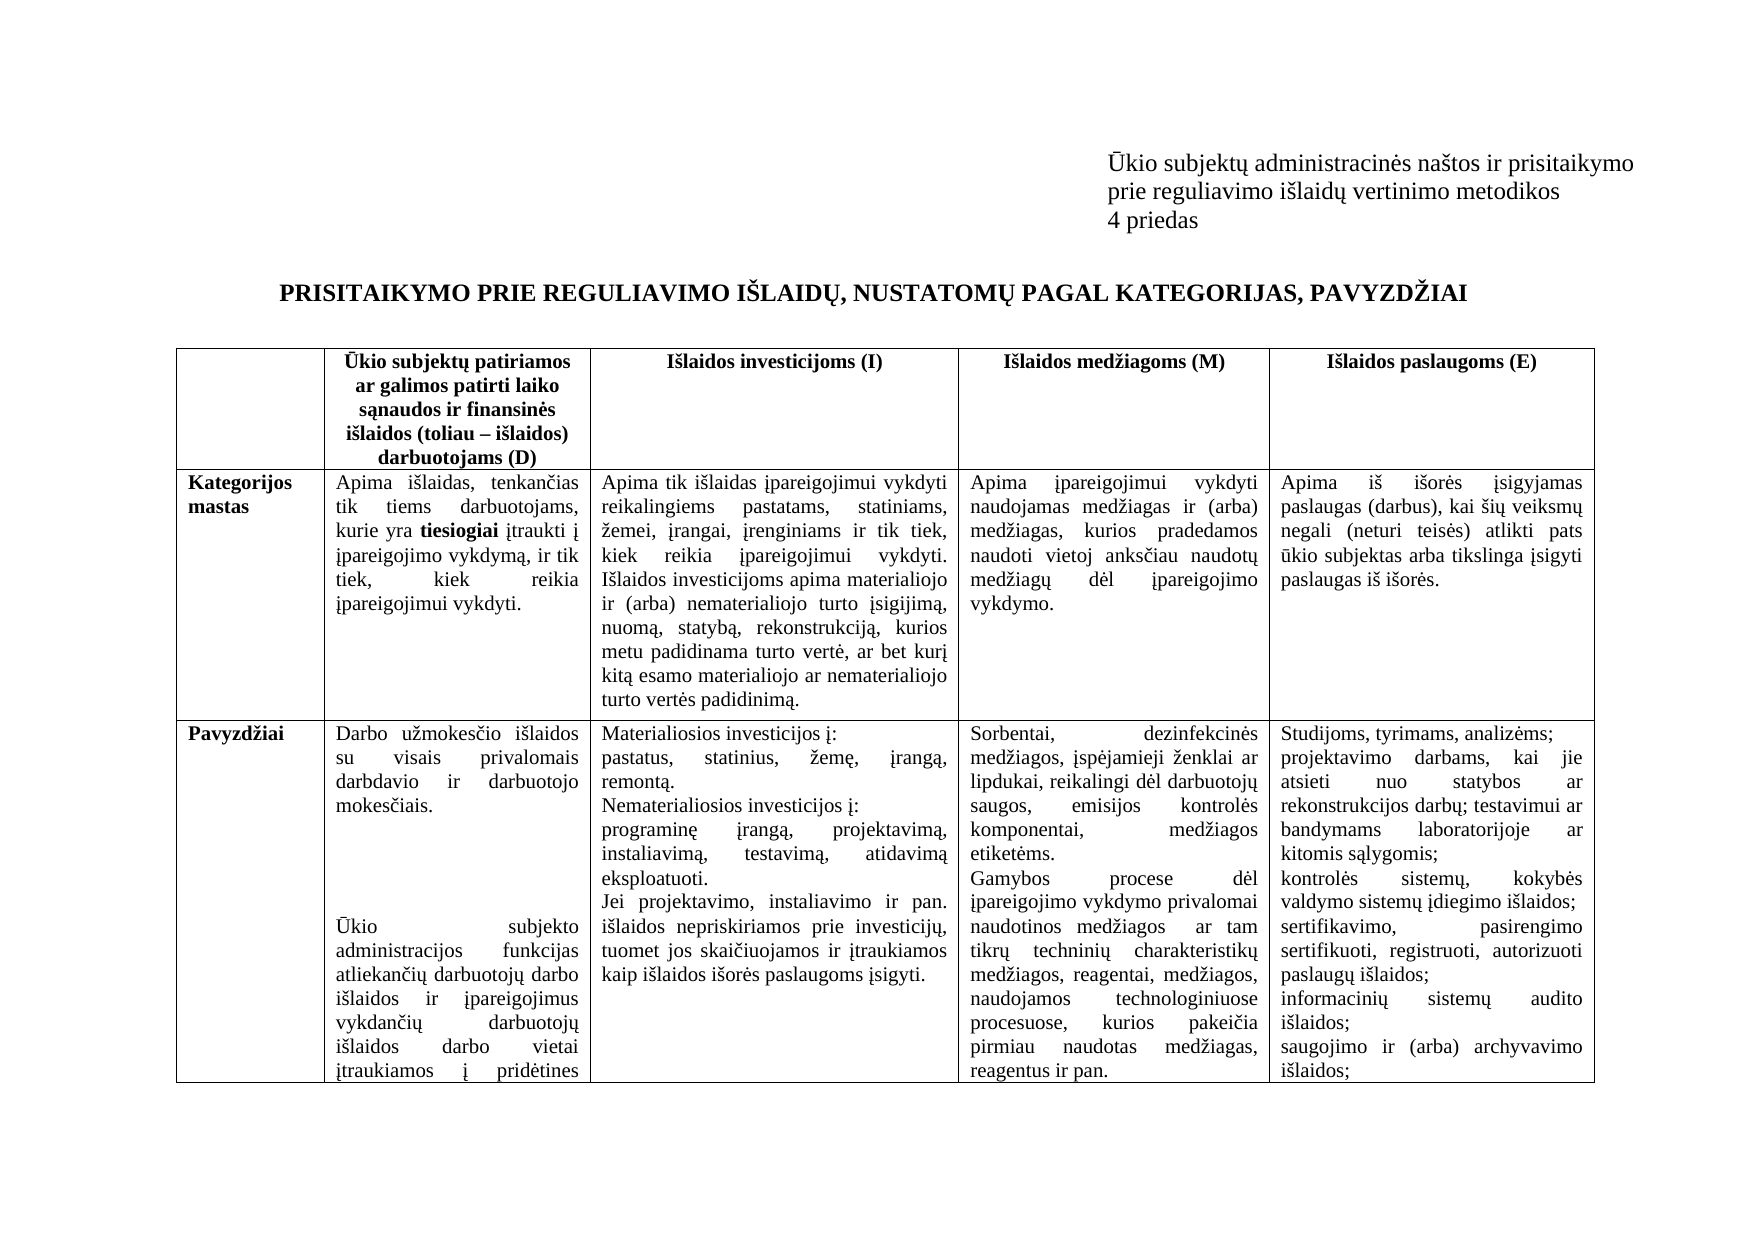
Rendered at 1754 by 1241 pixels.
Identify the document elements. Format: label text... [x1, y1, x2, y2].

table_cell Studijoms, tyrimams, analizėms; projektavimo darbams, kai jie atsieti nuo statybos ar rekonstrukcijos darbų; testavimui ar bandymams laboratorijoje ar kitomis sąlygomis; kontrolės sistemų, kokybės valdymo sistemų įdiegimo išlaidos; sertifikavimo, pasirengimo sertifikuoti, registruoti, autorizuoti paslaugų išlaidos; informacinių sistemų audito išlaidos; saugojimo ir (arba) archyvavimo išlaidos; [1270, 721, 1594, 1082]
table_cell Apima iš išorės įsigyjamas paslaugas (darbus), kai šių veiksmų negali (neturi teisės) atlikti pats ūkio subjektas arba tikslinga įsigyti paslaugas iš išorės. [1270, 470, 1594, 720]
table_cell Sorbentai, dezinfekcinės medžiagos, įspėjamieji ženklai ar lipdukai, reikalingi dėl darbuotojų saugos, emisijos kontrolės komponentai, medžiagos etiketėms. Gamybos procese dėl įpareigojimo vykdymo privalomai naudotinos medžiagos ar tam tikrų techninių charakteristikų medžiagos, reagentai, medžiagos, naudojamos technologiniuose procesuose, kurios pakeičia pirmiau naudotas medžiagas, reagentus ir pan. [959, 721, 1269, 1082]
table_cell Apima išlaidas, tenkančias tik tiems darbuotojams, kurie yra tiesiogiai įtraukti į įpareigojimo vykdymą, ir tik tiek, kiek reikia įpareigojimui vykdyti. [325, 470, 590, 720]
table_cell Apima tik išlaidas įpareigojimui vykdyti reikalingiems pastatams, statiniams, žemei, įrangai, įrenginiams ir tik tiek, kiek reikia įpareigojimui vykdyti. Išlaidos investicijoms apima materialiojo ir (arba) nematerialiojo turto įsigijimą, nuomą, statybą, rekonstrukciją, kurios metu padidinama turto vertė, ar bet kurį kitą esamo materialiojo ar nematerialiojo turto vertės padidinimą. [591, 470, 958, 720]
table_cell Materialiosios investicijos į: pastatus, statinius, žemę, įrangą, remontą. Nematerialiosios investicijos į: programinę įrangą, projektavimą, instaliavimą, testavimą, atidavimą eksploatuoti. Jei projektavimo, instaliavimo ir pan. išlaidos nepriskiriamos prie investicijų, tuomet jos skaičiuojamos ir įtraukiamos kaip išlaidos išorės paslaugoms įsigyti. [591, 721, 958, 1082]
table_cell Darbo užmokesčio išlaidos su visais privalomais darbdavio ir darbuotojo mokesčiais. Ūkio subjekto administracijos funkcijas atliekančių darbuotojų darbo išlaidos ir įpareigojimus vykdančių darbuotojų išlaidos darbo vietai įtraukiamos į pridėtines [325, 721, 590, 1082]
table_cell Apima įpareigojimui vykdyti naudojamas medžiagas ir (arba) medžiagas, kurios pradedamos naudoti vietoj anksčiau naudotų medžiagų dėl įpareigojimo vykdymo. [959, 470, 1269, 720]
table_header Ūkio subjektų patiriamos ar galimos patirti laiko sąnaudos ir finansinės išlaidos (toliau – išlaidos) darbuotojams (D) [325, 349, 590, 469]
table_cell Kategorijos mastas [177, 470, 324, 720]
table_header Išlaidos medžiagoms (M) [959, 349, 1269, 469]
table_header Išlaidos investicijoms (I) [591, 349, 958, 469]
table_cell Pavyzdžiai [177, 721, 324, 1082]
text prie reguliavimo išlaidų vertinimo metodikos [1107, 176, 1636, 205]
table_header Išlaidos paslaugoms (E) [1270, 349, 1594, 469]
text Ūkio subjektų administracinės naštos ir prisitaikymo [1107, 148, 1636, 176]
text PRISITAIKYMO PRIE REGULIAVIMO IŠLAIDŲ, NUSTATOMŲ PAGAL KATEGORIJAS, PAVYZDŽIAI [118, 278, 1636, 307]
table_header [177, 349, 324, 469]
text 4 priedas [1107, 205, 1636, 234]
